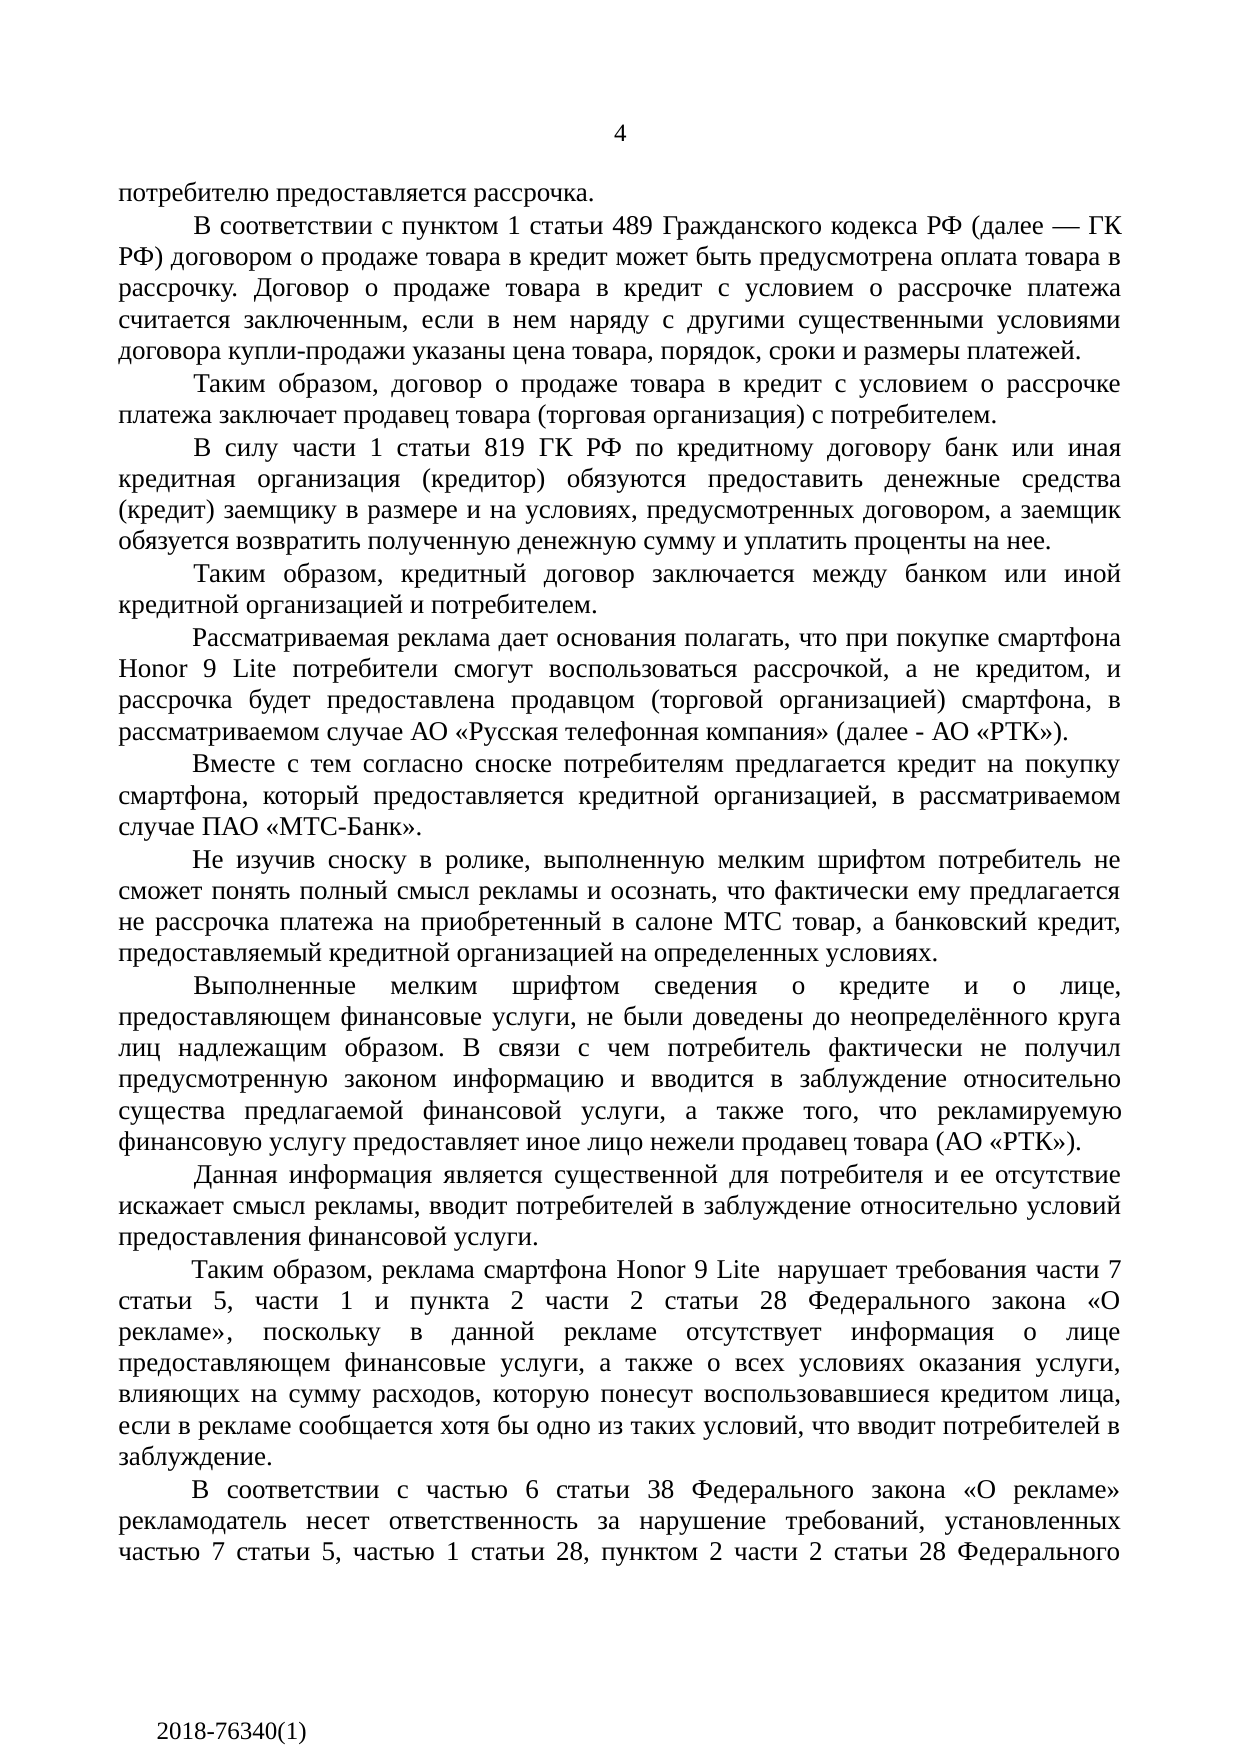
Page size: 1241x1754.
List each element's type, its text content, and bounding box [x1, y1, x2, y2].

text Таким образом, реклама смартфона Honor 9 Lite нарушает требования части 7 статьи 5, части 1 и пункта 2 части 2 статьи 28 Федерального закона «О рекламе»‚ поскольку в данной рекламе отсутствует информация о лице предоставляющем финансовые услуги, а также о всех условиях оказания услуги, влияющих на сумму расходов, которую понесут воспользовавшиеся кредитом лица, если в рекламе сообщается хотя бы одно из таких условий, что вводит потребителей в заблуждение. [118, 1253, 1122, 1471]
text В соответствии с частью 6 статьи 38 Федерального закона «О рекламе» рекламодатель несет ответственность за нарушение требований, установленных частью 7 статьи 5, частью 1 статьи 28, пунктом 2 части 2 статьи 28 Федерального [118, 1473, 1122, 1566]
text Выполненные мелким шрифтом сведения о кредите и о лице, предоставляющем финансовые услуги, не были доведены до неопределённого круга лиц надлежащим образом. В связи с чем потребитель фактически не получил предусмотренную законом информацию и вводится в заблуждение относительно существа предлагаемой финансовой услуги, а также того, что рекламируемую финансовую услугу предоставляет иное лицо нежели продавец товара (АО «РТК»). [118, 969, 1122, 1156]
text Рассматриваемая реклама дает основания полагать, что при покупке смартфона Honor 9 Lite потребители смогут воспользоваться рассрочкой, а не кредитом, и рассрочка будет предоставлена продавцом (торговой организацией) смартфона, в рассматриваемом случае АО «Русская телефонная компания» (далее - АО «РТК»). [118, 621, 1122, 746]
text Не изучив сноску в ролике, выполненную мелким шрифтом потребитель не сможет понять полный смысл рекламы и осознать, что фактически ему предлагается не рассрочка платежа на приобретенный в салоне МТС товар, а банковский кредит, предоставляемый кредитной организацией на определенных условиях. [118, 843, 1122, 967]
text Таким образом, кредитный договор заключается между банком или иной кредитной организацией и потребителем. [118, 557, 1122, 619]
text Данная информация является существенной для потребителя и ее отсутствие искажает смысл рекламы, вводит потребителей в заблуждение относительно условий предоставления финансовой услуги. [118, 1158, 1122, 1251]
text потребителю предоставляется рассрочка. [118, 176, 1122, 207]
text В силу части 1 статьи 819 ГК РФ по кредитному договору банк или иная кредитная организация (кредитор) обязуются предоставить денежные средства (кредит) заемщику в размере и на условиях, предусмотренных договором, а заемщик обязуется возвратить полученную денежную сумму и уплатить проценты на нее. [118, 431, 1122, 555]
text Таким образом, договор о продаже товара в кредит с условием о рассрочке платежа заключает продавец товара (торговая организация) с потребителем. [118, 367, 1122, 429]
text Вместе с тем согласно сноске потребителям предлагается кредит на покупку смартфона, который предоставляется кредитной организацией, в рассматриваемом случае ПАО «МТС-Банк». [118, 748, 1122, 841]
text В соответствии с пунктом 1 статьи 489 Гражданского кодекса РФ (далее — ГК РФ) договором о продаже товара в кредит может быть предусмотрена оплата товара в рассрочку. Договор о продаже товара в кредит с условием о рассрочке платежа считается заключенным, если в нем наряду с другими существенными условиями договора купли-продажи указаны цена товара, порядок, сроки и размеры платежей. [118, 209, 1122, 365]
